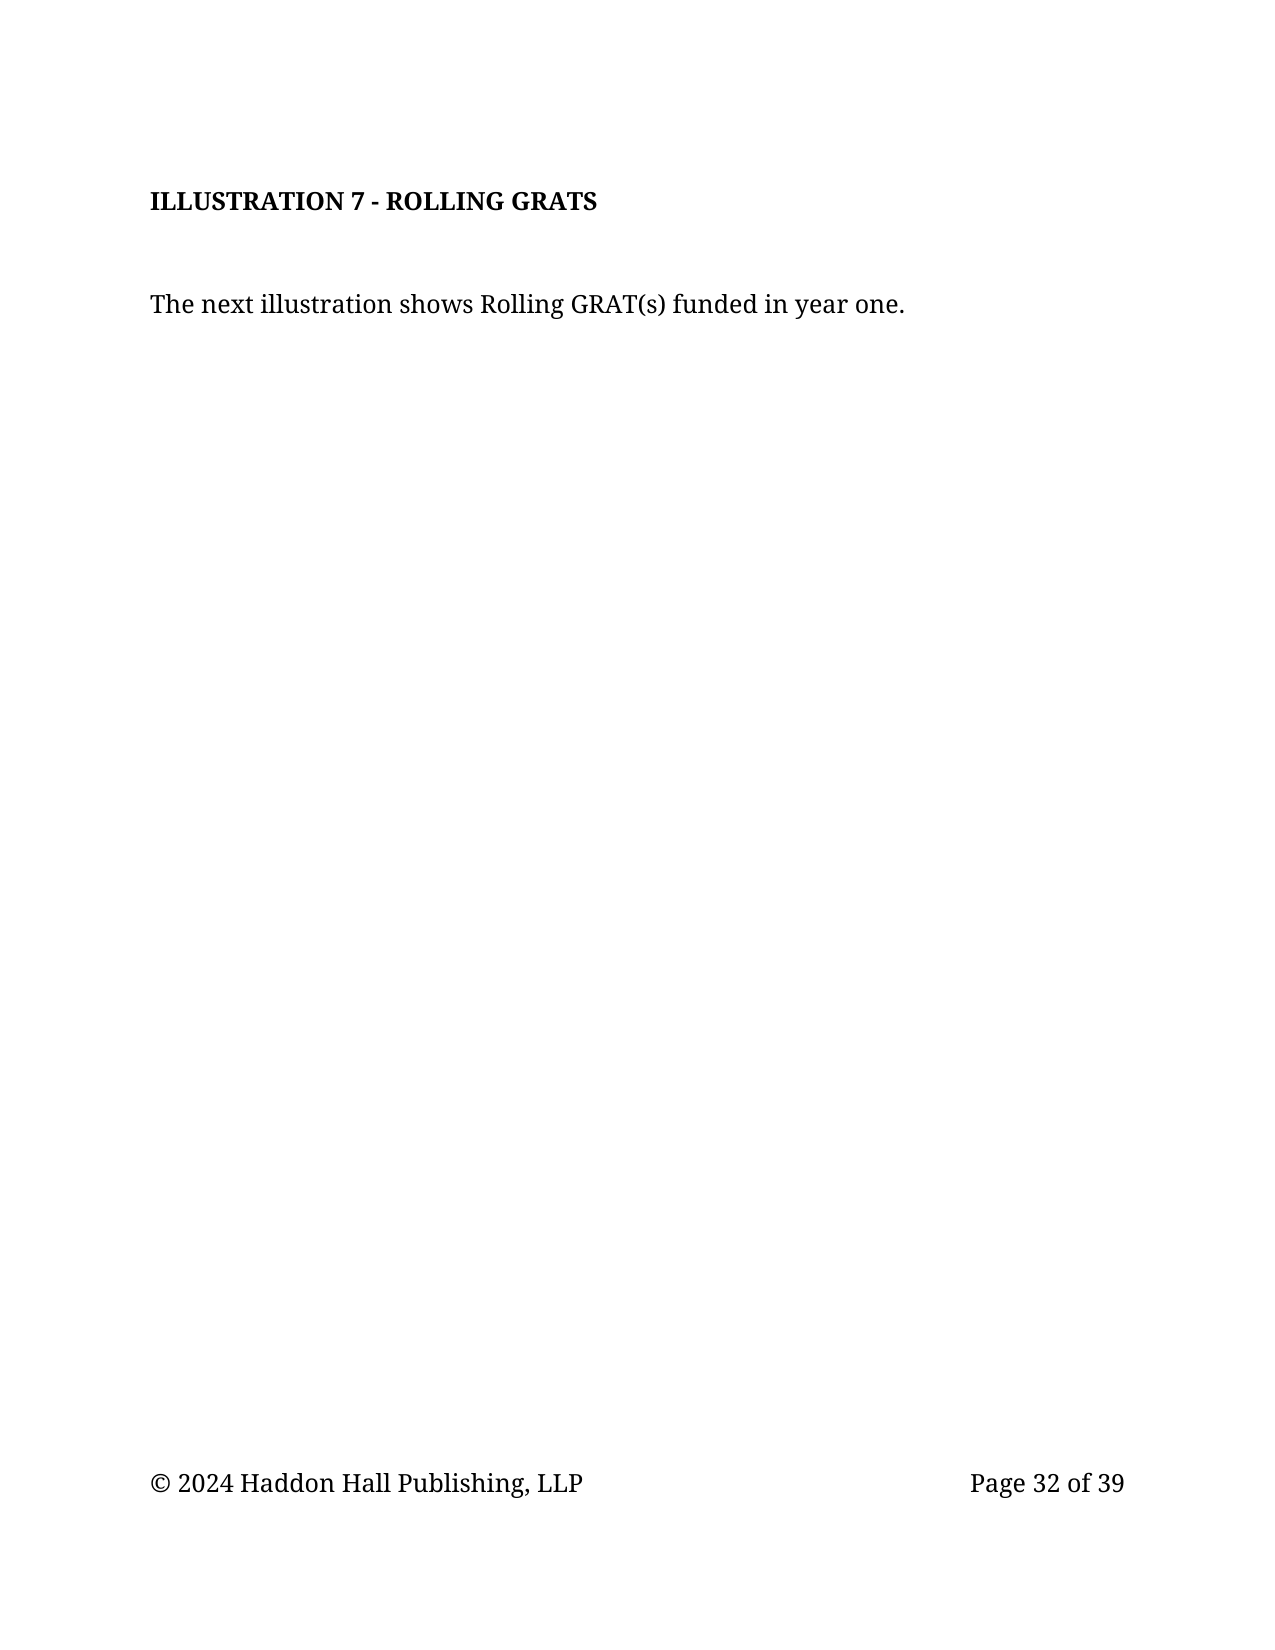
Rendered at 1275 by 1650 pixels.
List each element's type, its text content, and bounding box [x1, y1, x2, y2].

text ILLUSTRATION 7 - ROLLING GRATS [150, 184, 1125, 286]
text The next illustration shows Rolling GRAT(s) funded in year one. [150, 286, 1125, 388]
